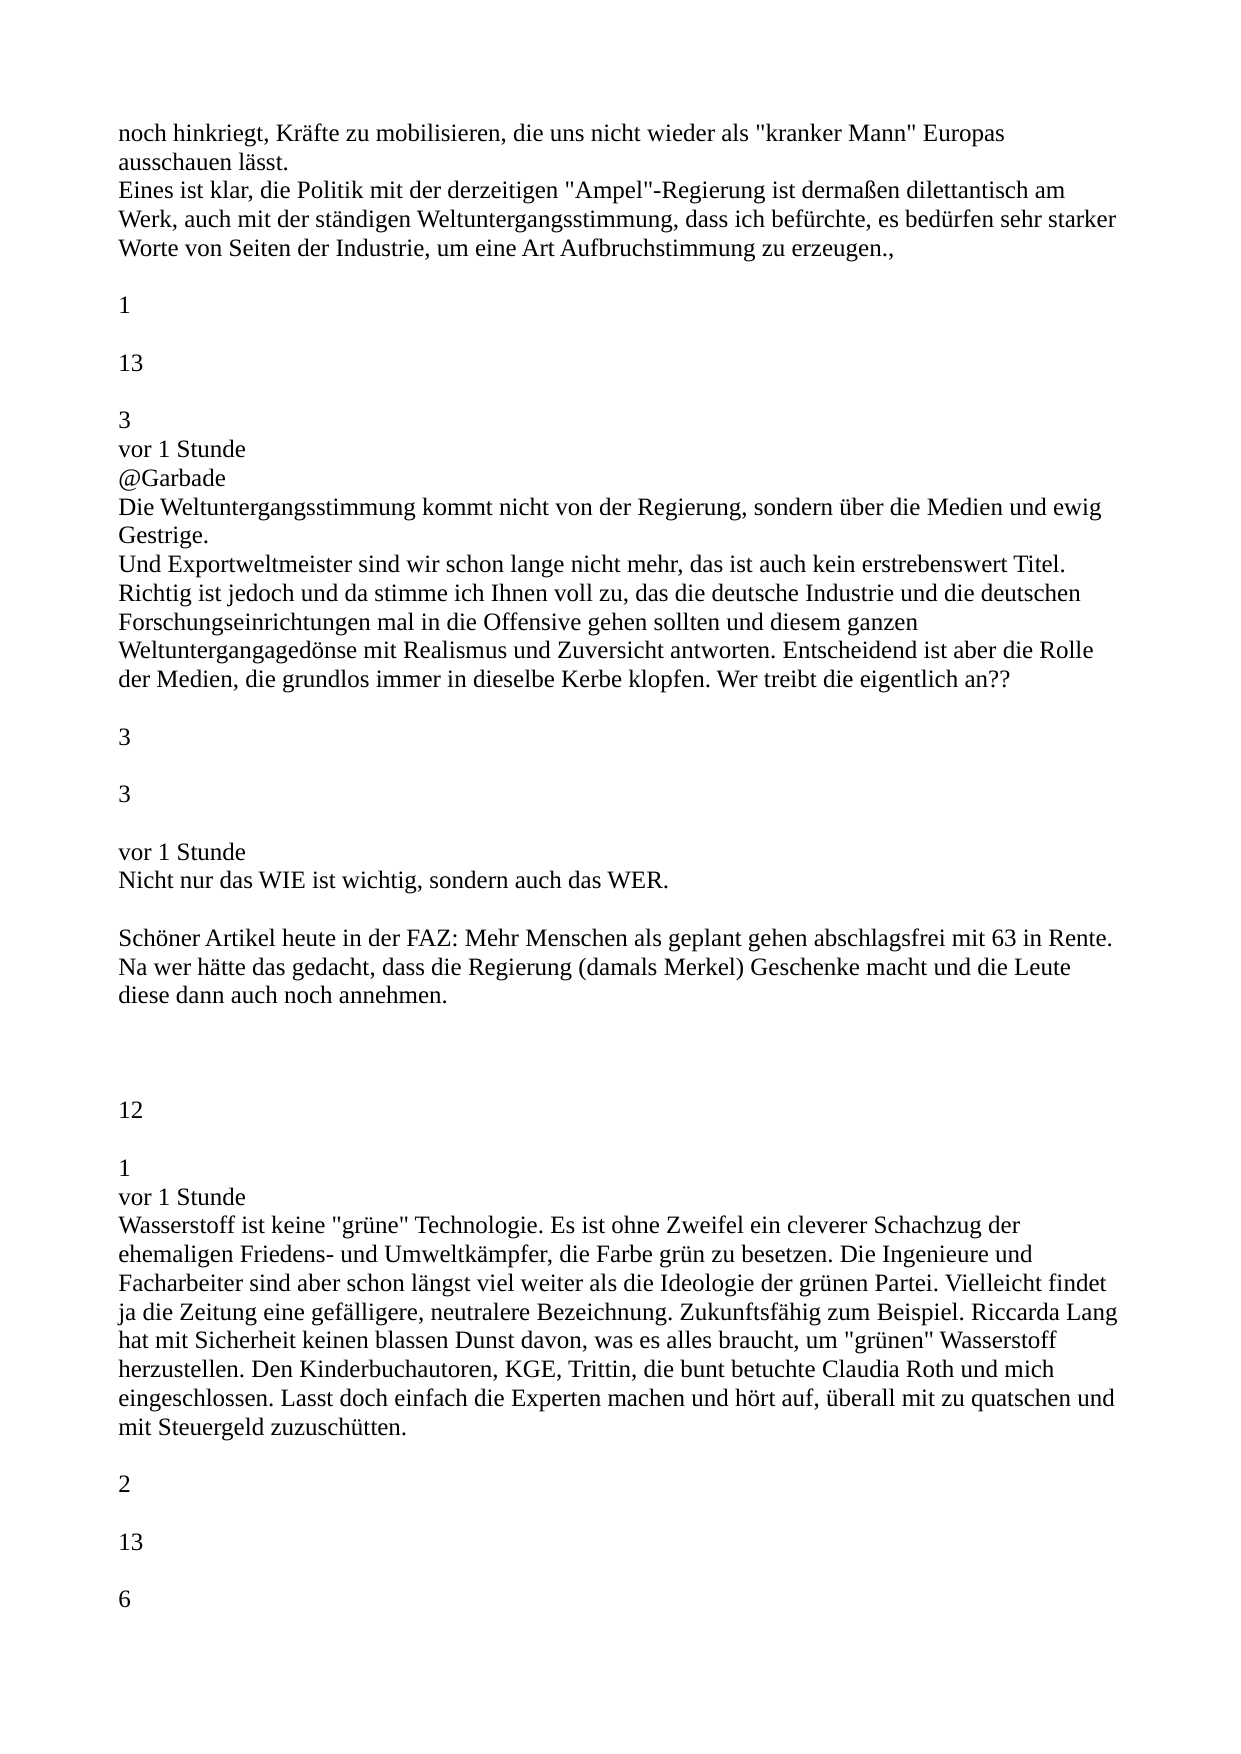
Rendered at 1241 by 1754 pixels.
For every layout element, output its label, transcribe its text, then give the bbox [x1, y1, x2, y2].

text @Garbade [118, 463, 1122, 492]
text vor 1 Stunde [118, 1182, 1122, 1211]
text vor 1 Stunde [118, 837, 1122, 866]
text Richtig ist jedoch und da stimme ich Ihnen voll zu, das die deutsche Industrie und die deutschen Forschungseinrichtungen mal in die Offensive gehen sollten und diesem ganzen Weltuntergangagedönse mit Realismus und Zuversicht antworten. Entscheidend ist aber die Rolle der Medien, die grundlos immer in dieselbe Kerbe klopfen. Wer treibt die eigentlich an?? [118, 578, 1122, 693]
text 13 [118, 348, 1122, 377]
text 2 [118, 1469, 1122, 1498]
text 6 [118, 1584, 1122, 1613]
text Schöner Artikel heute in der FAZ: Mehr Menschen als geplant gehen abschlagsfrei mit 63 in Rente. Na wer hätte das gedacht, dass die Regierung (damals Merkel) Geschenke macht und die Leute diese dann auch noch annehmen. [118, 923, 1122, 1009]
text 1 [118, 291, 1122, 319]
text 3 [118, 406, 1122, 434]
text Eines ist klar, die Politik mit der derzeitigen "Ampel"-Regierung ist dermaßen dilettantisch am Werk, auch mit der ständigen Weltuntergangsstimmung, dass ich befürchte, es bedürfen sehr starker Worte von Seiten der Industrie, um eine Art Aufbruchstimmung zu erzeugen., [118, 176, 1122, 262]
text 3 [118, 722, 1122, 751]
text vor 1 Stunde [118, 434, 1122, 463]
text 12 [118, 1096, 1122, 1124]
text Und Exportweltmeister sind wir schon lange nicht mehr, das ist auch kein erstrebenswert Titel. [118, 549, 1122, 578]
text 1 [118, 1153, 1122, 1182]
text 13 [118, 1527, 1122, 1556]
text 3 [118, 779, 1122, 808]
text Wasserstoff ist keine "grüne" Technologie. Es ist ohne Zweifel ein cleverer Schachzug der ehemaligen Friedens- und Umweltkämpfer, die Farbe grün zu besetzen. Die Ingenieure und Facharbeiter sind aber schon längst viel weiter als die Ideologie der grünen Partei. Vielleicht findet ja die Zeitung eine gefälligere, neutralere Bezeichnung. Zukunftsfähig zum Beispiel. Riccarda Lang hat mit Sicherheit keinen blassen Dunst davon, was es alles braucht, um "grünen" Wasserstoff herzustellen. Den Kinderbuchautoren, KGE, Trittin, die bunt betuchte Claudia Roth und mich eingeschlossen. Lasst doch einfach die Experten machen und hört auf, überall mit zu quatschen und mit Steuergeld zuzuschütten. [118, 1211, 1122, 1441]
text Nicht nur das WIE ist wichtig, sondern auch das WER. [118, 866, 1122, 894]
text Die Weltuntergangsstimmung kommt nicht von der Regierung, sondern über die Medien und ewig Gestrige. [118, 492, 1122, 549]
text noch hinkriegt, Kräfte zu mobilisieren, die uns nicht wieder als "kranker Mann" Europas ausschauen lässt. [118, 118, 1122, 176]
